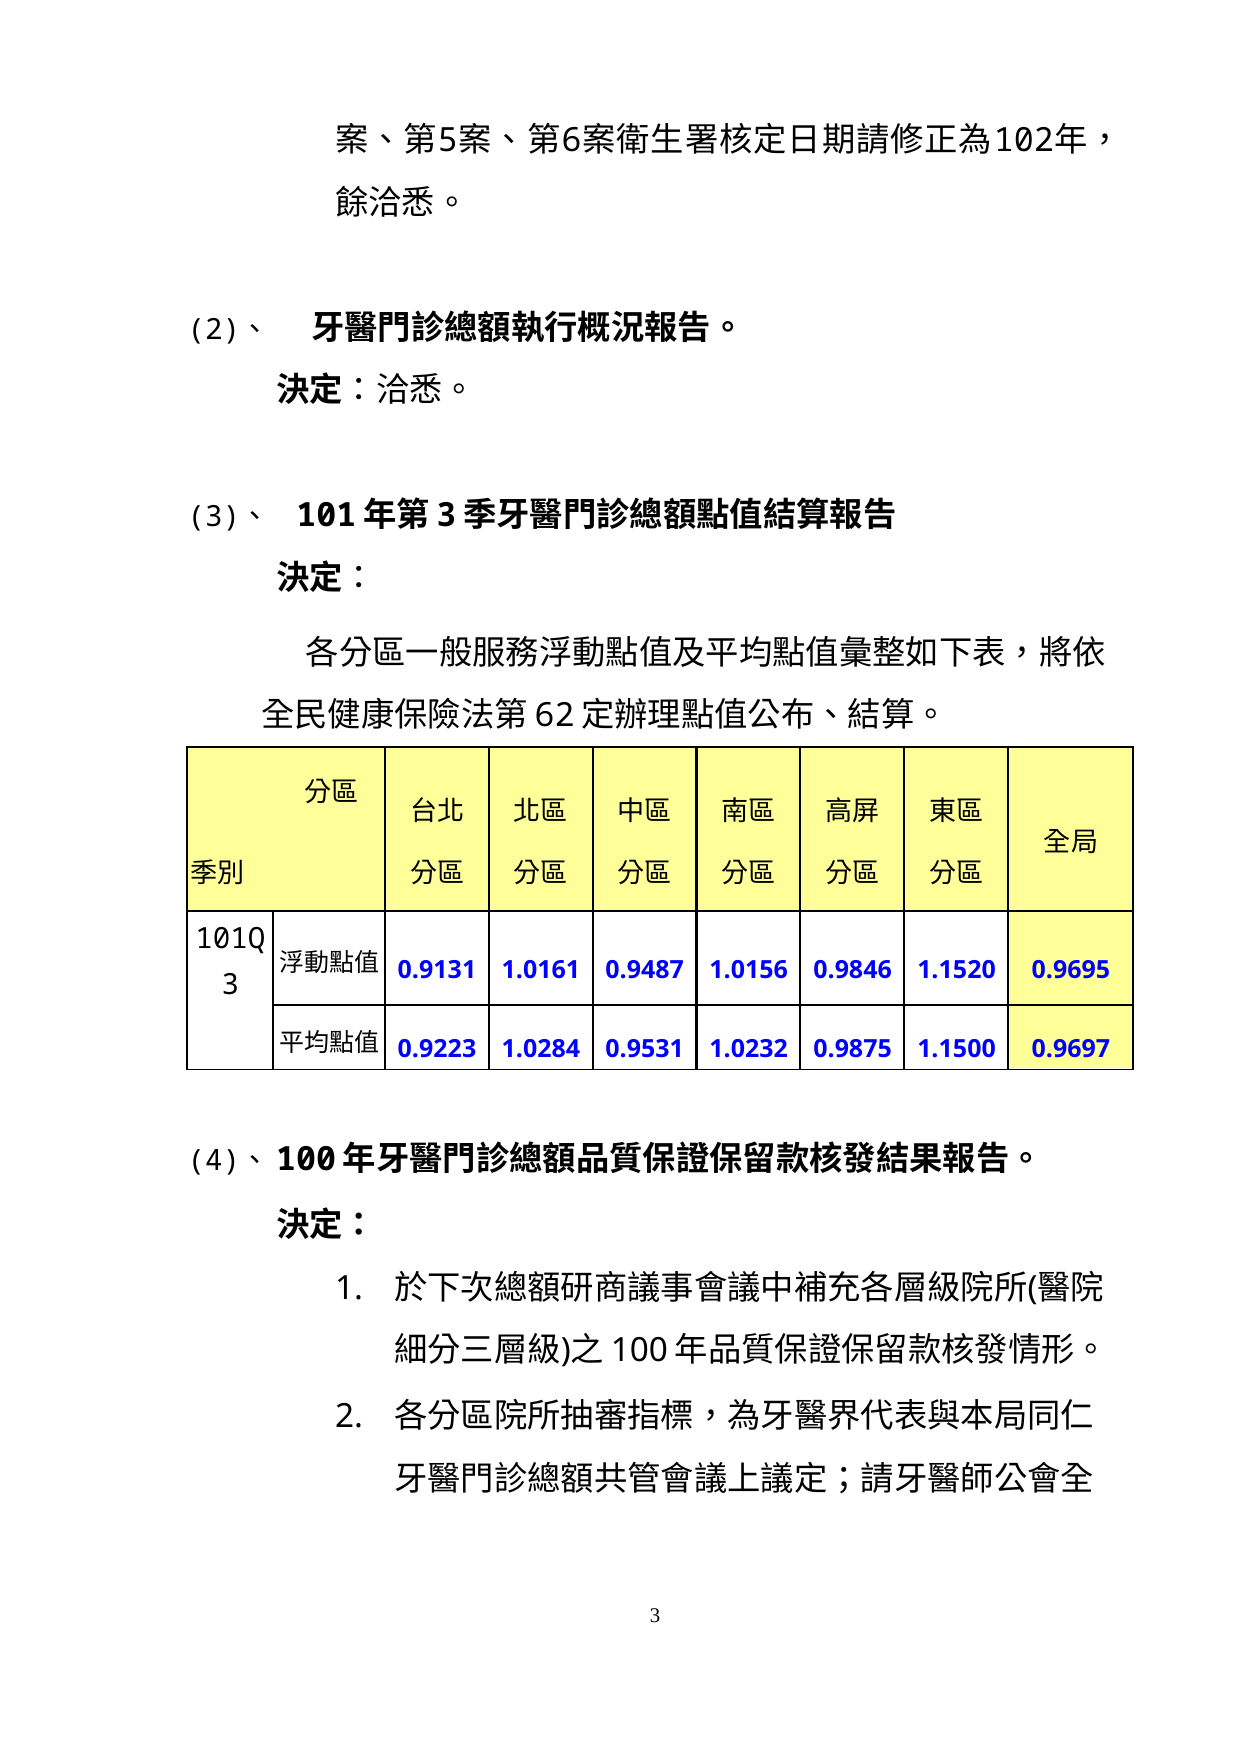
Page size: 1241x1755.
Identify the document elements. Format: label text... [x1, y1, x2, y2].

table_cell 0.9487 [594, 912, 695, 1004]
text 決定：洽悉。 [276, 346, 1122, 408]
table_cell [188, 1004, 272, 1068]
table_cell 0.9131 [386, 912, 488, 1004]
table_cell 0.9223 [386, 1006, 488, 1068]
text 案、第5案、第6案衛生署核定日期請修正為102年，餘洽悉。 [276, 96, 1122, 221]
list 於下次總額研商議事會議中補充各層級院所(醫院細分三層級)之100年品質保證保留款核發情形。 [335, 1243, 1122, 1368]
table_cell 0.9531 [594, 1006, 695, 1068]
table_cell 101Q3 [188, 912, 272, 1004]
table_header 分區 季別 [188, 748, 384, 910]
table_cell 0.9697 [1009, 1006, 1132, 1068]
table_cell 1.0156 [698, 912, 799, 1004]
table_cell 浮動點值 [274, 912, 384, 1004]
table_header 全局 [1009, 748, 1132, 910]
text 決定： [276, 1181, 1122, 1243]
table_header 東區 分區 [905, 748, 1007, 910]
table_header 高屏 分區 [801, 748, 903, 910]
table_header 南區 分區 [698, 748, 799, 910]
table_cell 1.0284 [490, 1006, 592, 1068]
table_cell 0.9846 [801, 912, 903, 1004]
text 各分區一般服務浮動點值及平均點值彙整如下表，將依全民健康保險法第62定辦理點值公布、結算。 [261, 608, 1122, 733]
list 各分區院所抽審指標，為牙醫界代表與本局同仁牙醫門診總額共管會議上議定；請牙醫師公會全 [335, 1372, 1122, 1497]
list 牙醫門診總額執行概況報告。 [187, 283, 1122, 346]
table_cell 1.0161 [490, 912, 592, 1004]
text 決定： [276, 533, 1122, 596]
table_cell 1.1500 [905, 1006, 1007, 1068]
table_cell 1.1520 [905, 912, 1007, 1004]
table_cell 0.9875 [801, 1006, 903, 1068]
table_header 中區 分區 [594, 748, 695, 910]
table_cell 0.9695 [1009, 912, 1132, 1004]
list 100年牙醫門診總額品質保證保留款核發結果報告。 [187, 1132, 1122, 1181]
list 101年第3季牙醫門診總額點值結算報告 [187, 471, 1122, 533]
table_cell 1.0232 [698, 1006, 799, 1068]
table_header 北區 分區 [490, 748, 592, 910]
table_cell 平均點值 [274, 1006, 384, 1068]
table_header 台北 分區 [386, 748, 488, 910]
